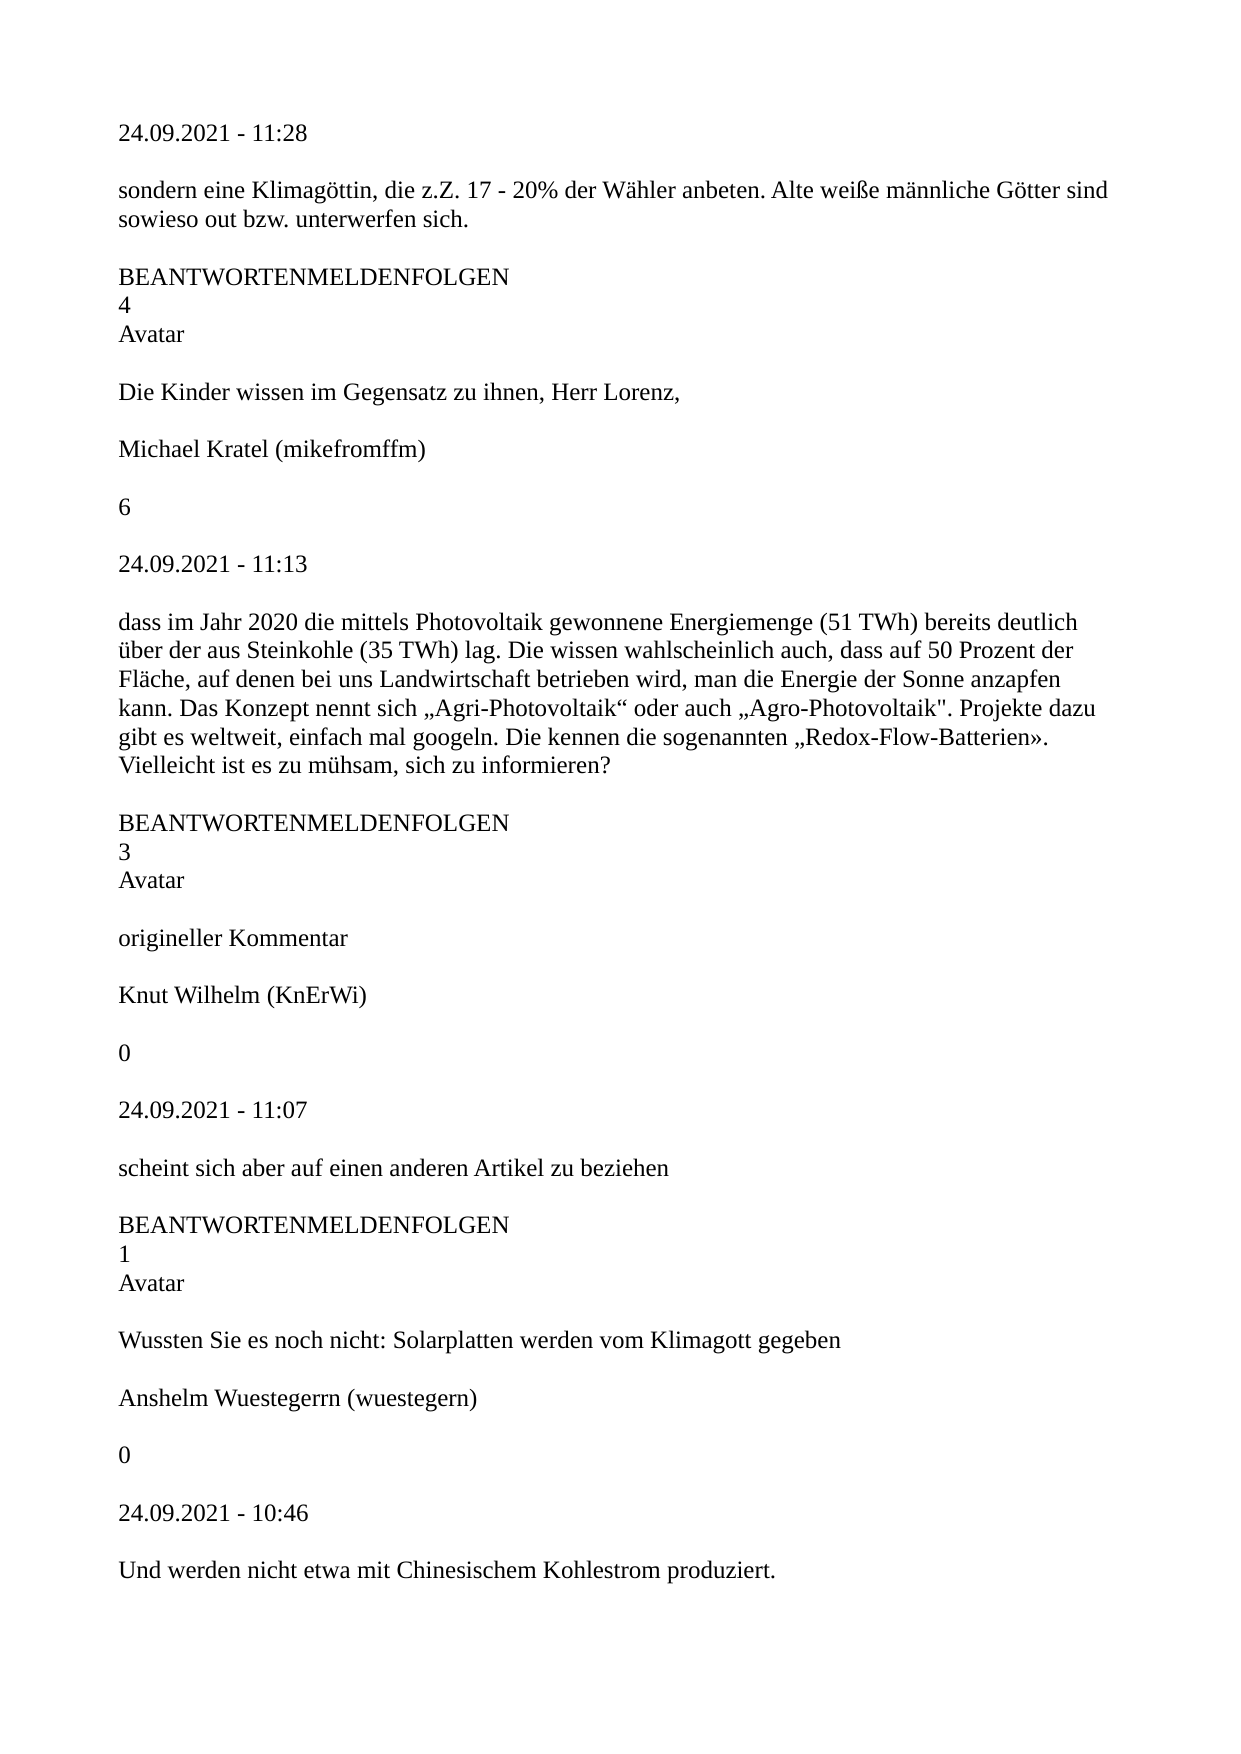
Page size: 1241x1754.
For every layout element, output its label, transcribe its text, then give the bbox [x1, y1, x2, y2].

text 0 [118, 1441, 1122, 1469]
text sondern eine Klimagöttin, die z.Z. 17 - 20% der Wähler anbeten. Alte weiße männliche Götter sind sowieso out bzw. unterwerfen sich. [118, 176, 1122, 233]
text Wussten Sie es noch nicht: Solarplatten werden vom Klimagott gegeben [118, 1326, 1122, 1354]
text Die Kinder wissen im Gegensatz zu ihnen, Herr Lorenz, [118, 377, 1122, 406]
text 24.09.2021 - 10:46 [118, 1498, 1122, 1527]
text 1 [118, 1239, 1122, 1268]
text BEANTWORTENMELDENFOLGEN [118, 1211, 1122, 1239]
text Michael Kratel (mikefromffm) [118, 434, 1122, 463]
text Anshelm Wuestegerrn (wuestegern) [118, 1383, 1122, 1412]
text 24.09.2021 - 11:28 [118, 118, 1122, 147]
text 4 [118, 291, 1122, 319]
text Knut Wilhelm (KnErWi) [118, 981, 1122, 1009]
text scheint sich aber auf einen anderen Artikel zu beziehen [118, 1153, 1122, 1182]
text 0 [118, 1038, 1122, 1067]
text BEANTWORTENMELDENFOLGEN [118, 808, 1122, 837]
text Avatar [118, 1268, 1122, 1297]
text 3 [118, 837, 1122, 866]
text 24.09.2021 - 11:13 [118, 549, 1122, 578]
text Und werden nicht etwa mit Chinesischem Kohlestrom produziert. [118, 1556, 1122, 1584]
text dass im Jahr 2020 die mittels Photovoltaik gewonnene Energiemenge (51 TWh) bereits deutlich über der aus Steinkohle (35 TWh) lag. Die wissen wahlscheinlich auch, dass auf 50 Prozent der Fläche, auf denen bei uns Landwirtschaft betrieben wird, man die Energie der Sonne anzapfen kann. Das Konzept nennt sich „Agri-Photovoltaik“ oder auch „Agro-Photovoltaik". Projekte dazu gibt es weltweit, einfach mal googeln. Die kennen die sogenannten „Redox-Flow-Batterien». Vielleicht ist es zu mühsam, sich zu informieren? [118, 607, 1122, 779]
text 6 [118, 492, 1122, 521]
text Avatar [118, 866, 1122, 894]
text Avatar [118, 319, 1122, 348]
text 24.09.2021 - 11:07 [118, 1096, 1122, 1124]
text BEANTWORTENMELDENFOLGEN [118, 262, 1122, 291]
text origineller Kommentar [118, 923, 1122, 952]
